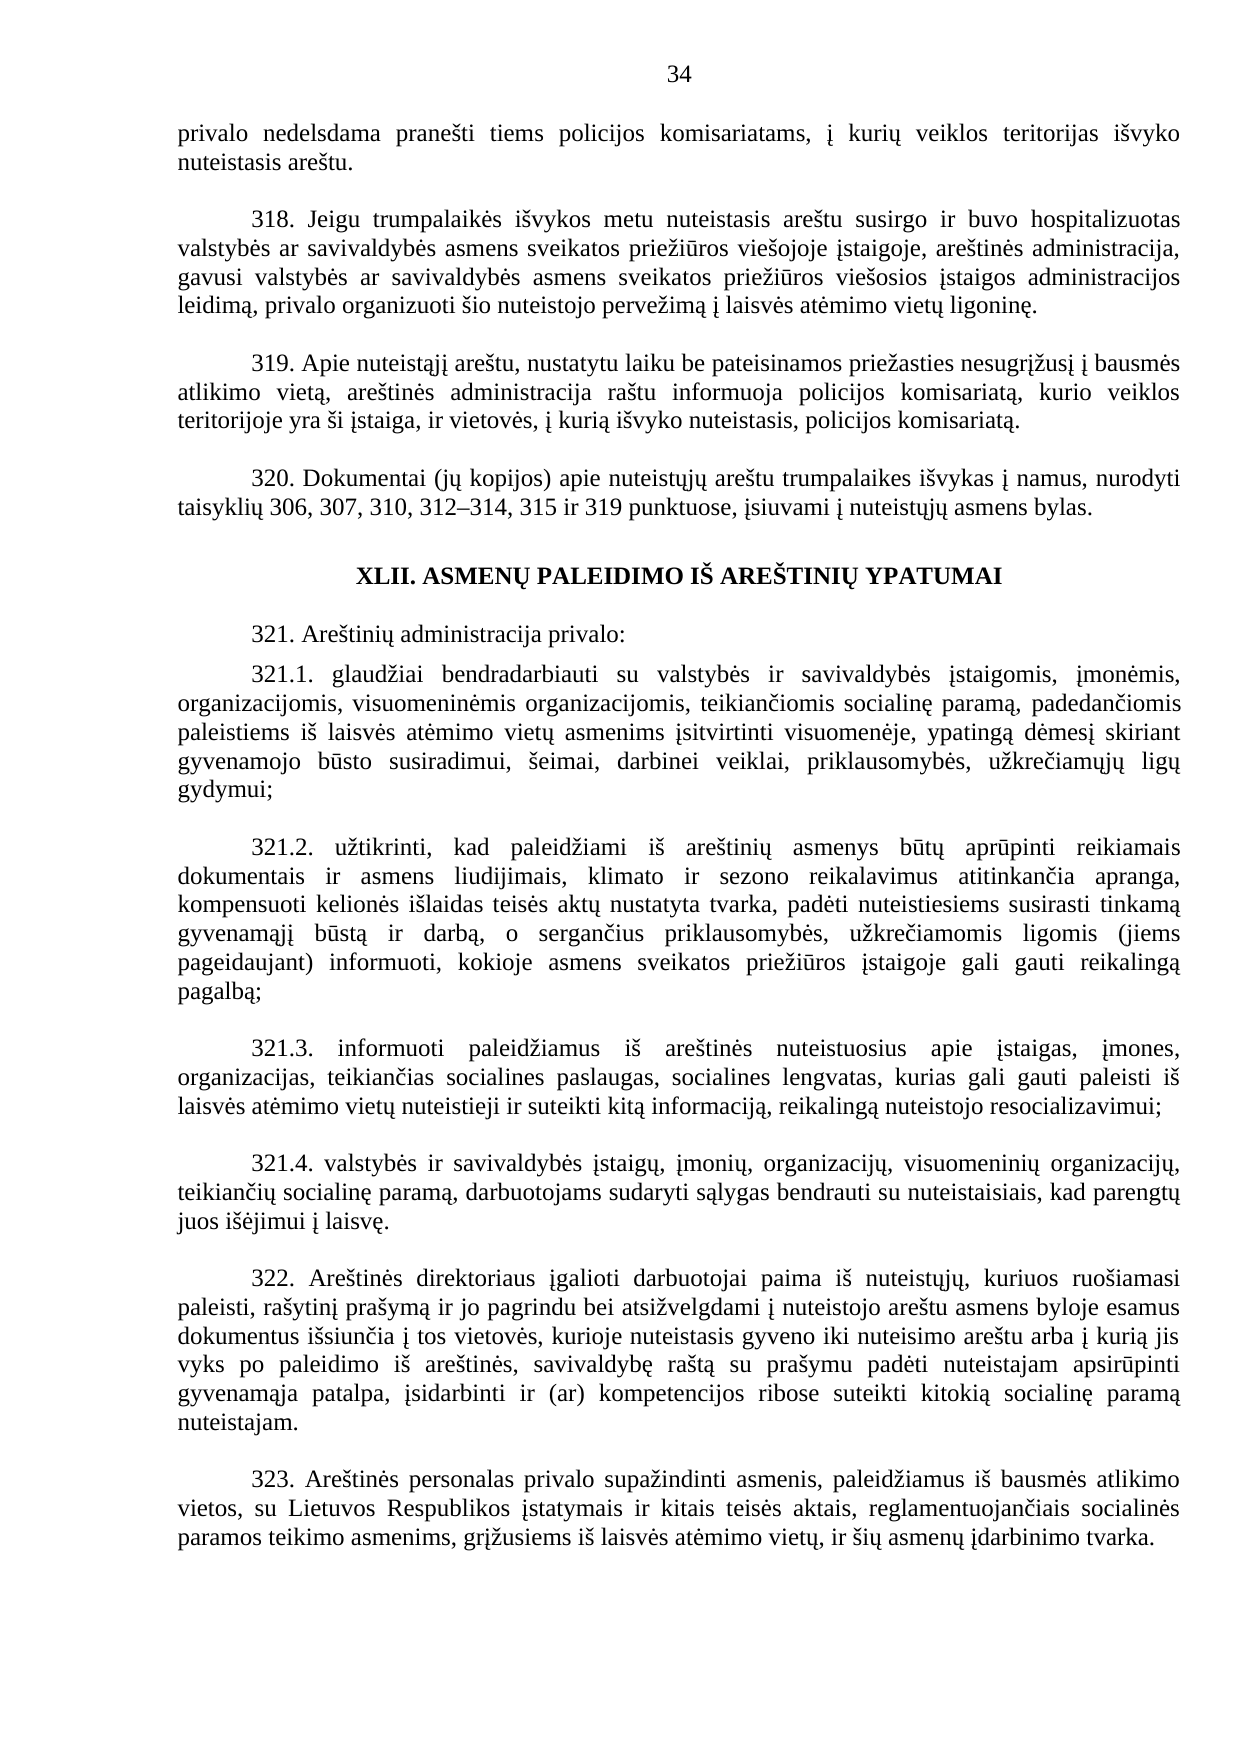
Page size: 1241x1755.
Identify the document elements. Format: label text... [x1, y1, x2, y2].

text 321. Areštinių administracija privalo: [177, 619, 1181, 648]
text 323. Areštinės personalas privalo supažindinti asmenis, paleidžiamus iš bausmės atlikimo vietos, su Lietuvos Respublikos įstatymais ir kitais teisės aktais, reglamentuojančiais socialinės paramos teikimo asmenims, grįžusiems iš laisvės atėmimo vietų, ir šių asmenų įdarbinimo tvarka. [177, 1464, 1181, 1551]
text 318. Jeigu trumpalaikės išvykos metu nuteistasis areštu susirgo ir buvo hospitalizuotas valstybės ar savivaldybės asmens sveikatos priežiūros viešojoje įstaigoje, areštinės administracija, gavusi valstybės ar savivaldybės asmens sveikatos priežiūros viešosios įstaigos administracijos leidimą, privalo organizuoti šio nuteistojo pervežimą į laisvės atėmimo vietų ligoninę. [177, 204, 1181, 319]
text 321.3. informuoti paleidžiamus iš areštinės nuteistuosius apie įstaigas, įmones, organizacijas, teikiančias socialines paslaugas, socialines lengvatas, kurias gali gauti paleisti iš laisvės atėmimo vietų nuteistieji ir suteikti kitą informaciją, reikalingą nuteistojo resocializavimui; [177, 1033, 1181, 1119]
text 319. Apie nuteistąjį areštu, nustatytu laiku be pateisinamos priežasties nesugrįžusį į bausmės atlikimo vietą, areštinės administracija raštu informuoja policijos komisariatą, kurio veiklos teritorijoje yra ši įstaiga, ir vietovės, į kurią išvyko nuteistasis, policijos komisariatą. [177, 348, 1181, 434]
text XLII. ASMENŲ PALEIDIMO IŠ AREŠTINIŲ YPATUMAI [177, 561, 1181, 590]
text 321.1. glaudžiai bendradarbiauti su valstybės ir savivaldybės įstaigomis, įmonėmis, organizacijomis, visuomeninėmis organizacijomis, teikiančiomis socialinę paramą, padedančiomis paleistiems iš laisvės atėmimo vietų asmenims įsitvirtinti visuomenėje, ypatingą dėmesį skiriant gyvenamojo būsto susiradimui, šeimai, darbinei veiklai, priklausomybės, užkrečiamųjų ligų gydymui; [177, 659, 1181, 803]
text 322. Areštinės direktoriaus įgalioti darbuotojai paima iš nuteistųjų, kuriuos ruošiamasi paleisti, rašytinį prašymą ir jo pagrindu bei atsižvelgdami į nuteistojo areštu asmens byloje esamus dokumentus išsiunčia į tos vietovės, kurioje nuteistasis gyveno iki nuteisimo areštu arba į kurią jis vyks po paleidimo iš areštinės, savivaldybę raštą su prašymu padėti nuteistajam apsirūpinti gyvenamąja patalpa, įsidarbinti ir (ar) kompetencijos ribose suteikti kitokią socialinę paramą nuteistajam. [177, 1263, 1181, 1436]
text 321.2. užtikrinti, kad paleidžiami iš areštinių asmenys būtų aprūpinti reikiamais dokumentais ir asmens liudijimais, klimato ir sezono reikalavimus atitinkančia apranga, kompensuoti kelionės išlaidas teisės aktų nustatyta tvarka, padėti nuteistiesiems susirasti tinkamą gyvenamąjį būstą ir darbą, o sergančius priklausomybės, užkrečiamomis ligomis (jiems pageidaujant) informuoti, kokioje asmens sveikatos priežiūros įstaigoje gali gauti reikalingą pagalbą; [177, 832, 1181, 1004]
text 320. Dokumentai (jų kopijos) apie nuteistųjų areštu trumpalaikes išvykas į namus, nurodyti taisyklių 306, 307, 310, 312–314, 315 ir 319 punktuose, įsiuvami į nuteistųjų asmens bylas. [177, 463, 1181, 521]
text 321.4. valstybės ir savivaldybės įstaigų, įmonių, organizacijų, visuomeninių organizacijų, teikiančių socialinę paramą, darbuotojams sudaryti sąlygas bendrauti su nuteistaisiais, kad parengtų juos išėjimui į laisvę. [177, 1148, 1181, 1234]
text privalo nedelsdama pranešti tiems policijos komisariatams, į kurių veiklos teritorijas išvyko nuteistasis areštu. [177, 118, 1181, 176]
